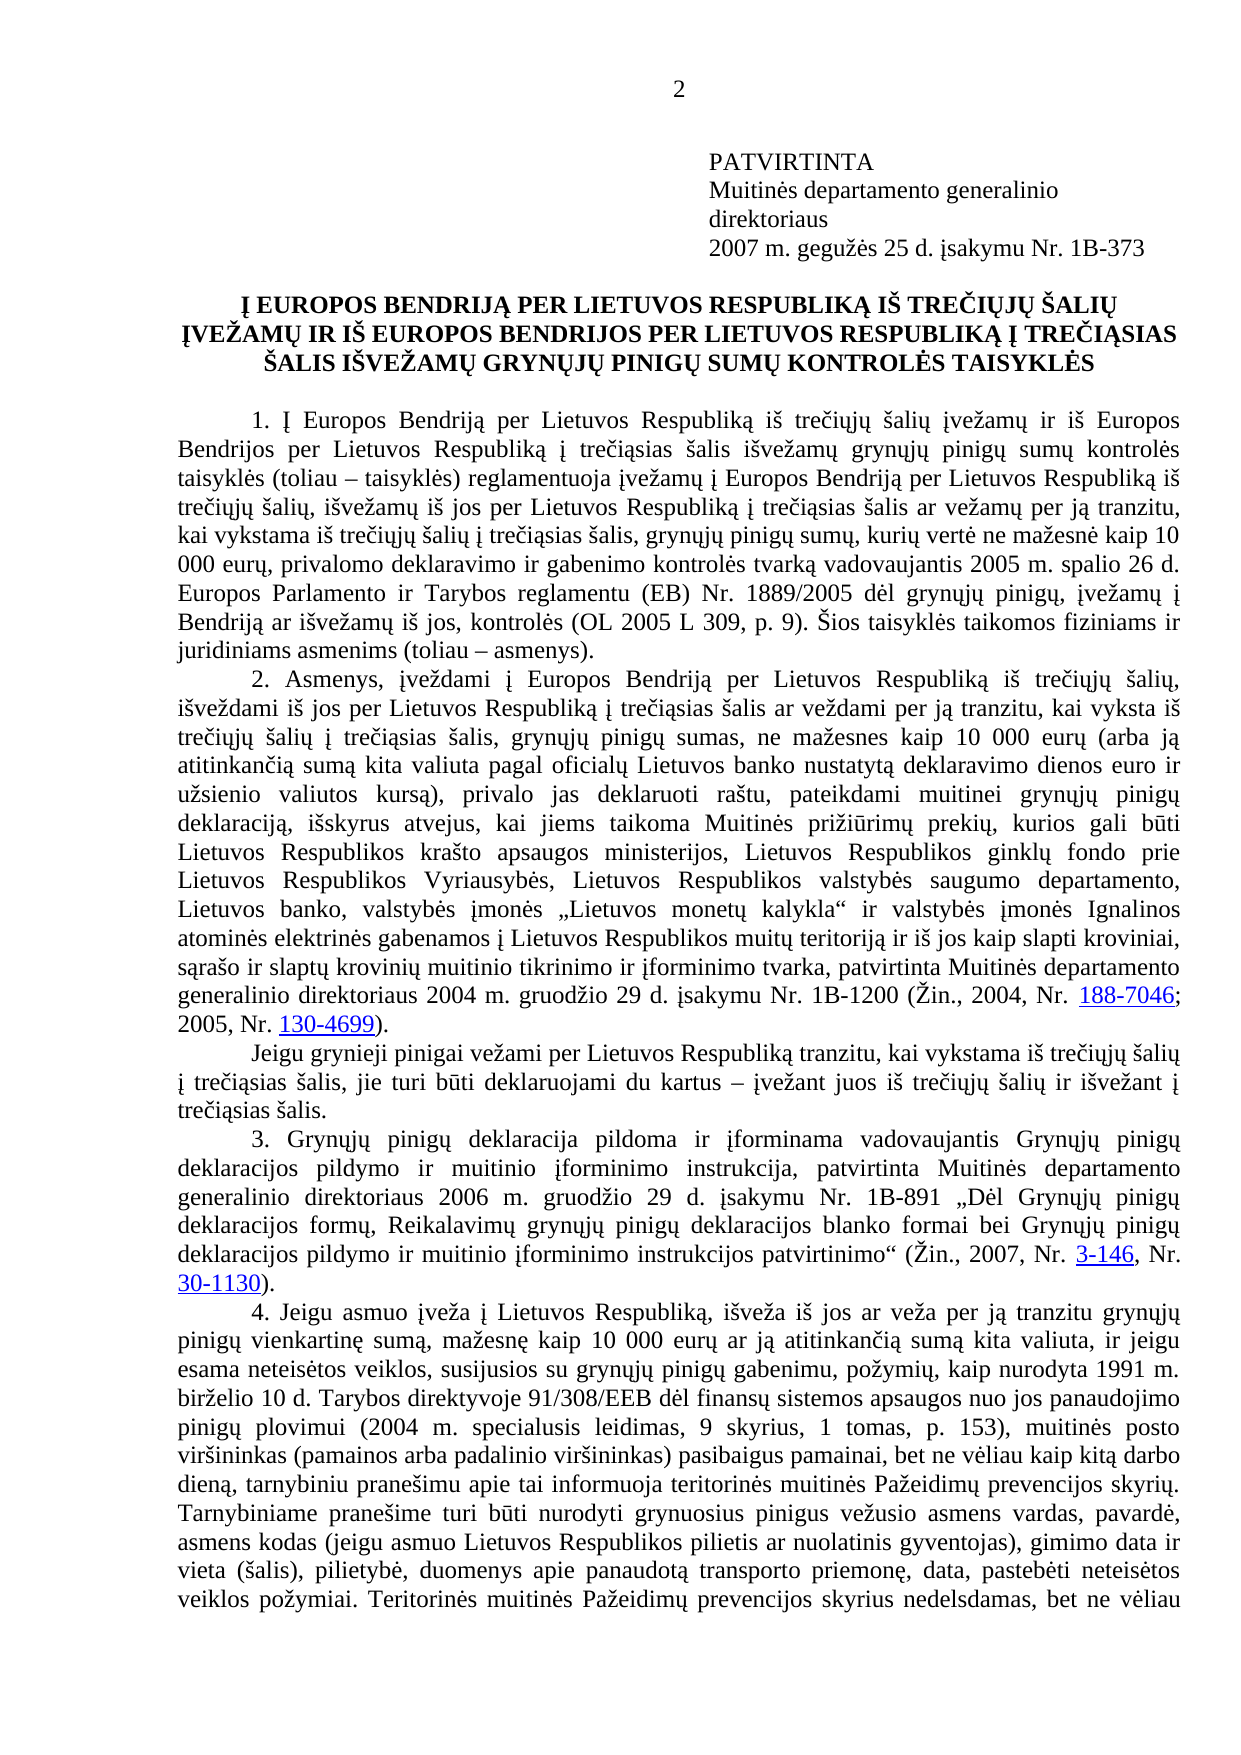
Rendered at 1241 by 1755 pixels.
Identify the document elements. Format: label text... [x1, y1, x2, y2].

text direktoriaus [177, 204, 1181, 233]
text Jeigu grynieji pinigai vežami per Lietuvos Respubliką tranzitu, kai vykstama iš trečiųjų šalių į trečiąsias šalis, jie turi būti deklaruojami du kartus – įvežant juos iš trečiųjų šalių ir išvežant į trečiąsias šalis. [177, 1038, 1181, 1124]
text 3. Grynųjų pinigų deklaracija pildoma ir įforminama vadovaujantis Grynųjų pinigų deklaracijos pildymo ir muitinio įforminimo instrukcija, patvirtinta Muitinės departamento generalinio direktoriaus 2006 m. gruodžio 29 d. įsakymu Nr. 1B-891 „Dėl Grynųjų pinigų deklaracijos formų, Reikalavimų grynųjų pinigų deklaracijos blanko formai bei Grynųjų pinigų deklaracijos pildymo ir muitinio įforminimo instrukcijos patvirtinimo“ (Žin., 2007, Nr. 3-146, Nr. 30-1130). [177, 1124, 1181, 1297]
text Muitinės departamento generalinio [177, 176, 1181, 204]
text 2. Asmenys, įveždami į Europos Bendriją per Lietuvos Respubliką iš trečiųjų šalių, išveždami iš jos per Lietuvos Respubliką į trečiąsias šalis ar veždami per ją tranzitu, kai vyksta iš trečiųjų šalių į trečiąsias šalis, grynųjų pinigų sumas, ne mažesnes kaip 10 000 eurų (arba ją atitinkančią sumą kita valiuta pagal oficialų Lietuvos banko nustatytą deklaravimo dienos euro ir užsienio valiutos kursą), privalo jas deklaruoti raštu, pateikdami muitinei grynųjų pinigų deklaraciją, išskyrus atvejus, kai jiems taikoma Muitinės prižiūrimų prekių, kurios gali būti Lietuvos Respublikos krašto apsaugos ministerijos, Lietuvos Respublikos ginklų fondo prie Lietuvos Respublikos Vyriausybės, Lietuvos Respublikos valstybės saugumo departamento, Lietuvos banko, valstybės įmonės „Lietuvos monetų kalykla“ ir valstybės įmonės Ignalinos atominės elektrinės gabenamos į Lietuvos Respublikos muitų teritoriją ir iš jos kaip slapti kroviniai, sąrašo ir slaptų krovinių muitinio tikrinimo ir įforminimo tvarka, patvirtinta Muitinės departamento generalinio direktoriaus 2004 m. gruodžio 29 d. įsakymu Nr. 1B-1200 (Žin., 2004, Nr. 188-7046; 2005, Nr. 130-4699). [177, 664, 1181, 1038]
text 4. Jeigu asmuo įveža į Lietuvos Respubliką, išveža iš jos ar veža per ją tranzitu grynųjų pinigų vienkartinę sumą, mažesnę kaip 10 000 eurų ar ją atitinkančią sumą kita valiuta, ir jeigu esama neteisėtos veiklos, susijusios su grynųjų pinigų gabenimu, požymių, kaip nurodyta 1991 m. birželio 10 d. Tarybos direktyvoje 91/308/EEB dėl finansų sistemos apsaugos nuo jos panaudojimo pinigų plovimui (2004 m. specialusis leidimas, 9 skyrius, 1 tomas, p. 153), muitinės posto viršininkas (pamainos arba padalinio viršininkas) pasibaigus pamainai, bet ne vėliau kaip kitą darbo dieną, tarnybiniu pranešimu apie tai informuoja teritorinės muitinės Pažeidimų prevencijos skyrių. Tarnybiniame pranešime turi būti nurodyti grynuosius pinigus vežusio asmens vardas, pavardė, asmens kodas (jeigu asmuo Lietuvos Respublikos pilietis ar nuolatinis gyventojas), gimimo data ir vieta (šalis), pilietybė, duomenys apie panaudotą transporto priemonę, data, pastebėti neteisėtos veiklos požymiai. Teritorinės muitinės Pažeidimų prevencijos skyrius nedelsdamas, bet ne vėliau [177, 1297, 1181, 1613]
text 1. Į Europos Bendriją per Lietuvos Respubliką iš trečiųjų šalių įvežamų ir iš Europos Bendrijos per Lietuvos Respubliką į trečiąsias šalis išvežamų grynųjų pinigų sumų kontrolės taisyklės (toliau – taisyklės) reglamentuoja įvežamų į Europos Bendriją per Lietuvos Respubliką iš trečiųjų šalių, išvežamų iš jos per Lietuvos Respubliką į trečiąsias šalis ar vežamų per ją tranzitu, kai vykstama iš trečiųjų šalių į trečiąsias šalis, grynųjų pinigų sumų, kurių vertė ne mažesnė kaip 10 000 eurų, privalomo deklaravimo ir gabenimo kontrolės tvarką vadovaujantis 2005 m. spalio 26 d. Europos Parlamento ir Tarybos reglamentu (EB) Nr. 1889/2005 dėl grynųjų pinigų, įvežamų į Bendriją ar išvežamų iš jos, kontrolės (OL 2005 L 309, p. 9). Šios taisyklės taikomos fiziniams ir juridiniams asmenims (toliau – asmenys). [177, 406, 1181, 664]
text 2007 m. gegužės 25 d. įsakymu Nr. 1B-373 [177, 233, 1181, 262]
text Į EUROPOS BENDRIJĄ PER LIETUVOS RESPUBLIKĄ IŠ TREČIŲJŲ ŠALIŲ ĮVEŽAMŲ IR IŠ EUROPOS BENDRIJOS PER LIETUVOS RESPUBLIKĄ Į TREČIĄSIAS ŠALIS IŠVEŽAMŲ GRYNŲJŲ PINIGŲ SUMŲ KONTROLĖS TAISYKLĖS [177, 291, 1181, 377]
text PATVIRTINTA [177, 147, 1181, 176]
